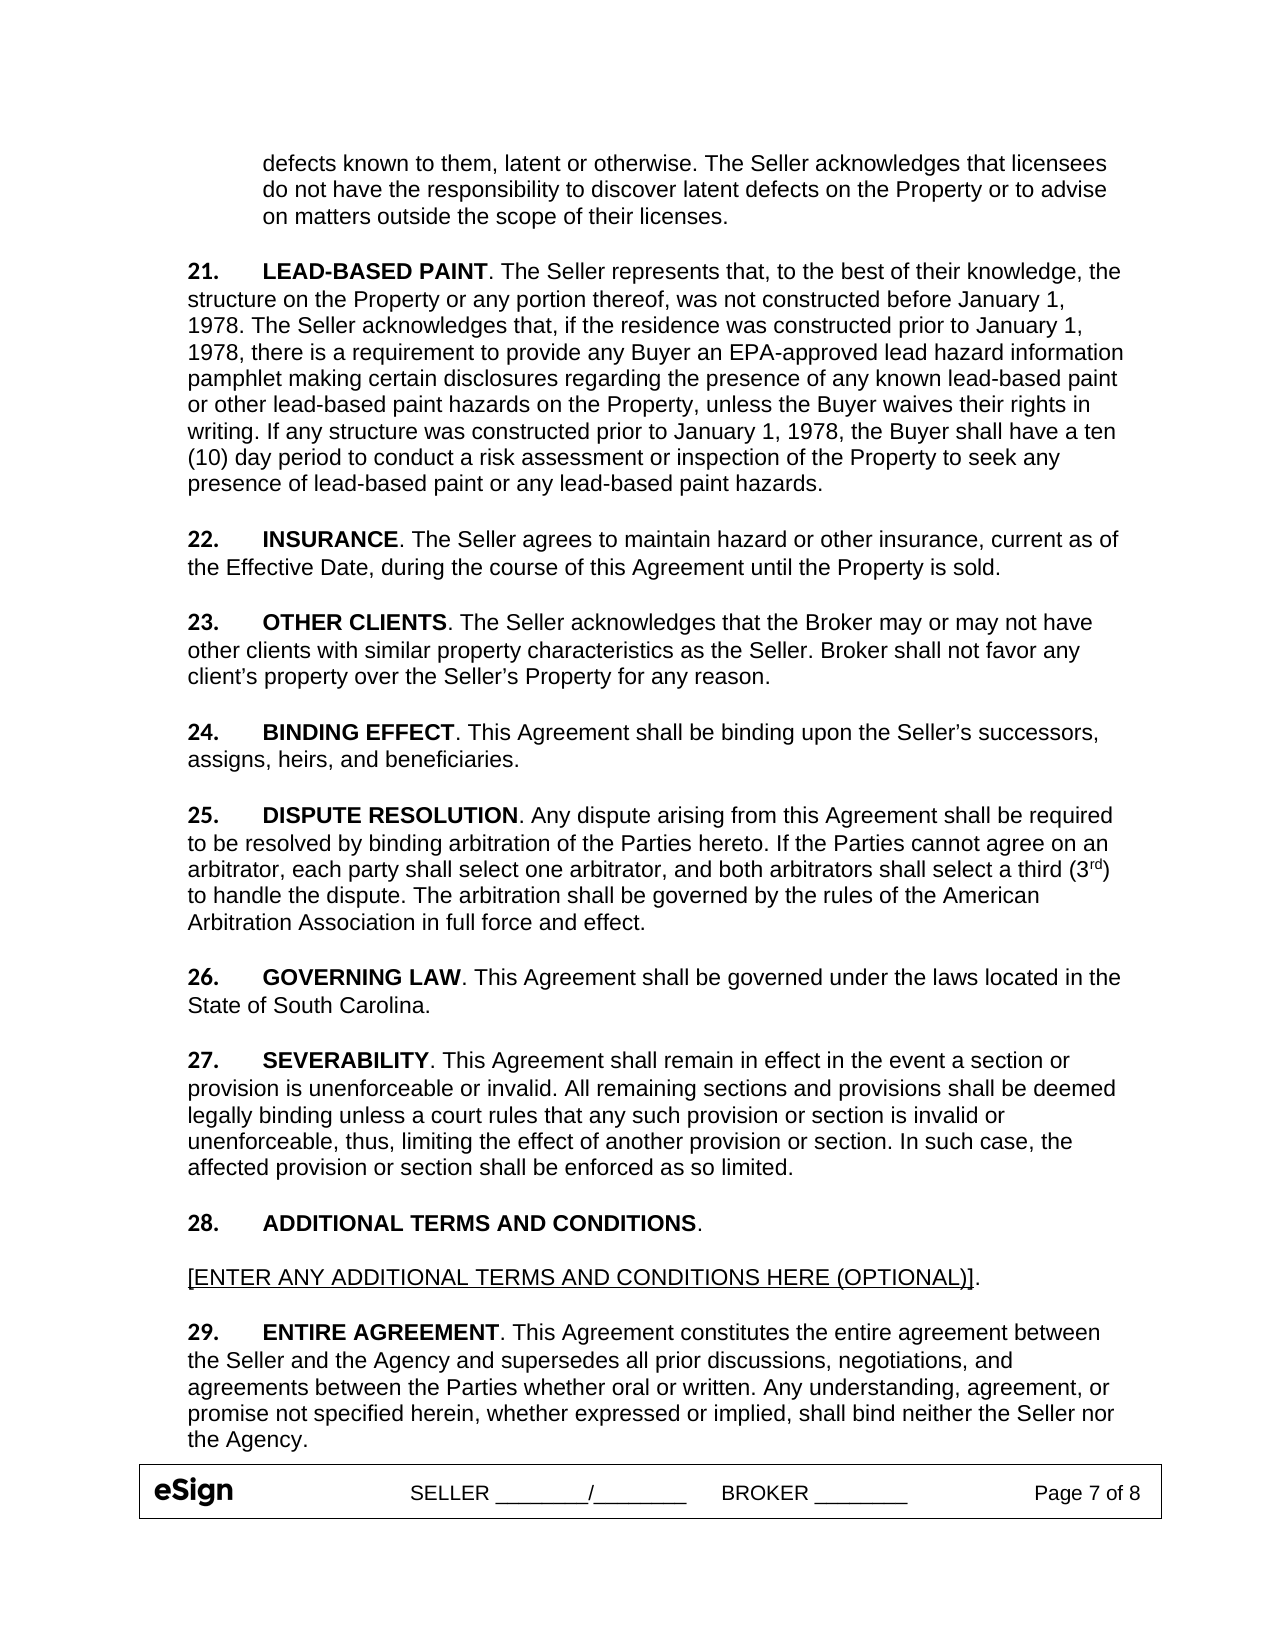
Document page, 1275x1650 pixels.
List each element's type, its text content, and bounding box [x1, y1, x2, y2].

list OTHER CLIENTS. The Seller acknowledges that the Broker may or may not have other clients with similar property characteristics as the Seller. Broker shall not favor any client’s property over the Seller’s Property for any reason. [187, 606, 1125, 689]
list SEVERABILITY. This Agreement shall remain in effect in the event a section or provision is unenforceable or invalid. All remaining sections and provisions shall be deemed legally binding unless a court rules that any such provision or section is invalid or unenforceable, thus, limiting the effect of another provision or section. In such case, the affected provision or section shall be enforced as so limited. [187, 1045, 1125, 1181]
list BINDING EFFECT. This Agreement shall be binding upon the Seller’s successors, assigns, heirs, and beneficiaries. [187, 716, 1125, 773]
list DISPUTE RESOLUTION. Any dispute arising from this Agreement shall be required to be resolved by binding arbitration of the Parties hereto. If the Parties cannot agree on an arbitrator, each party shall select one arbitrator, and both arbitrators shall select a third (3rd) to handle the dispute. The arbitration shall be governed by the rules of the American Arbitration Association in full force and effect. [187, 799, 1125, 935]
list ADDITIONAL TERMS AND CONDITIONS. [187, 1207, 1125, 1237]
list [ENTER ANY ADDITIONAL TERMS AND CONDITIONS HERE (OPTIONAL)]. [187, 1264, 1125, 1290]
list GOVERNING LAW. This Agreement shall be governed under the laws located in the State of South Carolina. [187, 961, 1125, 1018]
list INSURANCE. The Seller agrees to maintain hazard or other insurance, current as of the Effective Date, during the course of this Agreement until the Property is sold. [187, 523, 1125, 580]
list ENTIRE AGREEMENT. This Agreement constitutes the entire agreement between the Seller and the Agency and supersedes all prior discussions, negotiations, and agreements between the Parties whether oral or written. Any understanding, agreement, or promise not specified herein, whether expressed or implied, shall bind neither the Seller nor the Agency. [187, 1317, 1125, 1452]
list defects known to them, latent or otherwise. The Seller acknowledges that licensees do not have the responsibility to discover latent defects on the Property or to advise on matters outside the scope of their licenses. [225, 150, 1125, 229]
list LEAD-BASED PAINT. The Seller represents that, to the best of their knowledge, the structure on the Property or any portion thereof, was not constructed before January 1, 1978. The Seller acknowledges that, if the residence was constructed prior to January 1, 1978, there is a requirement to provide any Buyer an EPA-approved lead hazard information pamphlet making certain disclosures regarding the presence of any known lead-based paint or other lead-based paint hazards on the Property, unless the Buyer waives their rights in writing. If any structure was constructed prior to January 1, 1978, the Buyer shall have a ten (10) day period to conduct a risk assessment or inspection of the Property to seek any presence of lead-based paint or any lead-based paint hazards. [187, 255, 1125, 497]
